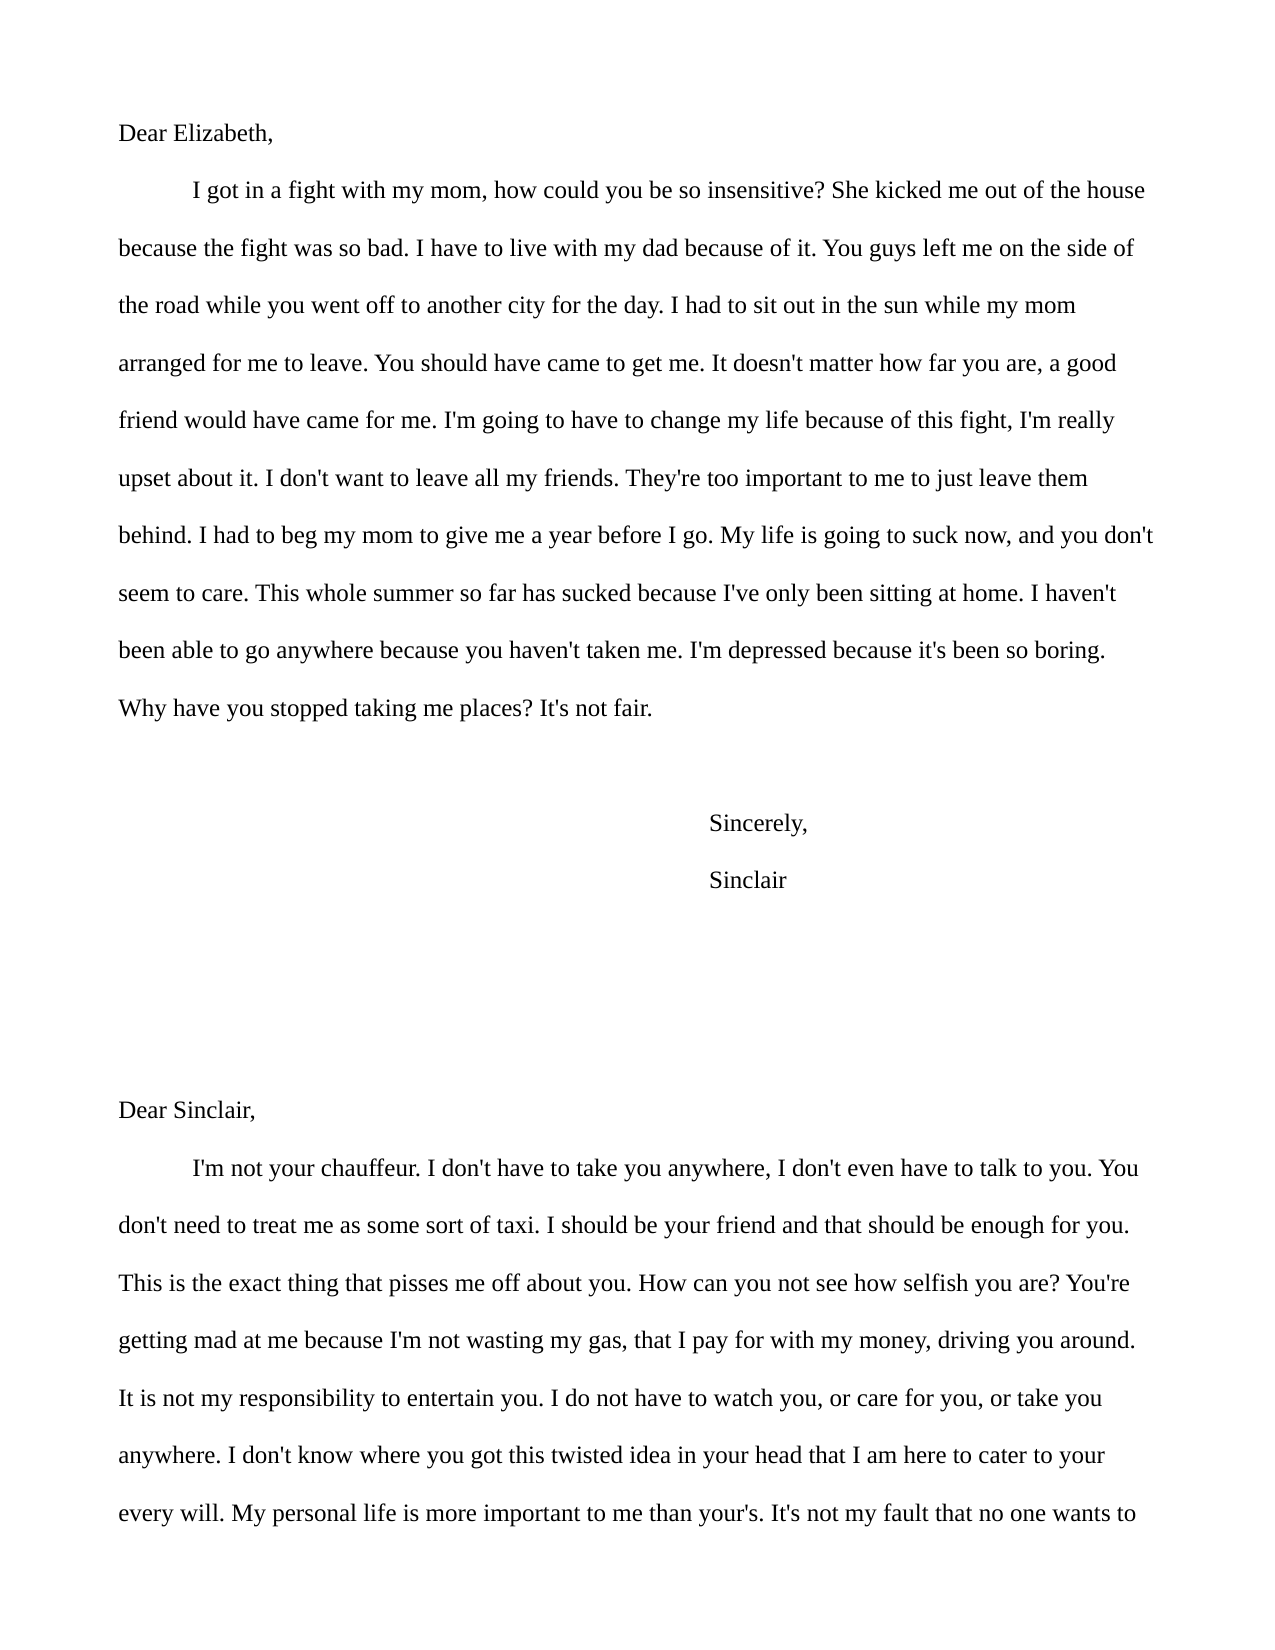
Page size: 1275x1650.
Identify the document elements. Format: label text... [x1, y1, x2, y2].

text Sinclair [118, 866, 1157, 894]
text Dear Elizabeth, [118, 118, 1157, 147]
text Sincerely, [118, 808, 1157, 837]
text I'm not your chauffeur. I don't have to take you anywhere, I don't even have to talk to you. You don't need to treat me as some sort of taxi. I should be your friend and that should be enough for you. This is the exact thing that pisses me off about you. How can you not see how selfish you are? You're getting mad at me because I'm not wasting my gas, that I pay for with my money, driving you around. It is not my responsibility to entertain you. I do not have to watch you, or care for you, or take you anywhere. I don't know where you got this twisted idea in your head that I am here to cater to your every will. My personal life is more important to me than your's. It's not my fault that no one wants to [118, 1153, 1157, 1527]
text I got in a fight with my mom, how could you be so insensitive? She kicked me out of the house because the fight was so bad. I have to live with my dad because of it. You guys left me on the side of the road while you went off to another city for the day. I had to sit out in the sun while my mom arranged for me to leave. You should have came to get me. It doesn't matter how far you are, a good friend would have came for me. I'm going to have to change my life because of this fight, I'm really upset about it. I don't want to leave all my friends. They're too important to me to just leave them behind. I had to beg my mom to give me a year before I go. My life is going to suck now, and you don't seem to care. This whole summer so far has sucked because I've only been sitting at home. I haven't been able to go anywhere because you haven't taken me. I'm depressed because it's been so boring. Why have you stopped taking me places? It's not fair. [118, 176, 1157, 722]
text Dear Sinclair, [118, 1096, 1157, 1124]
